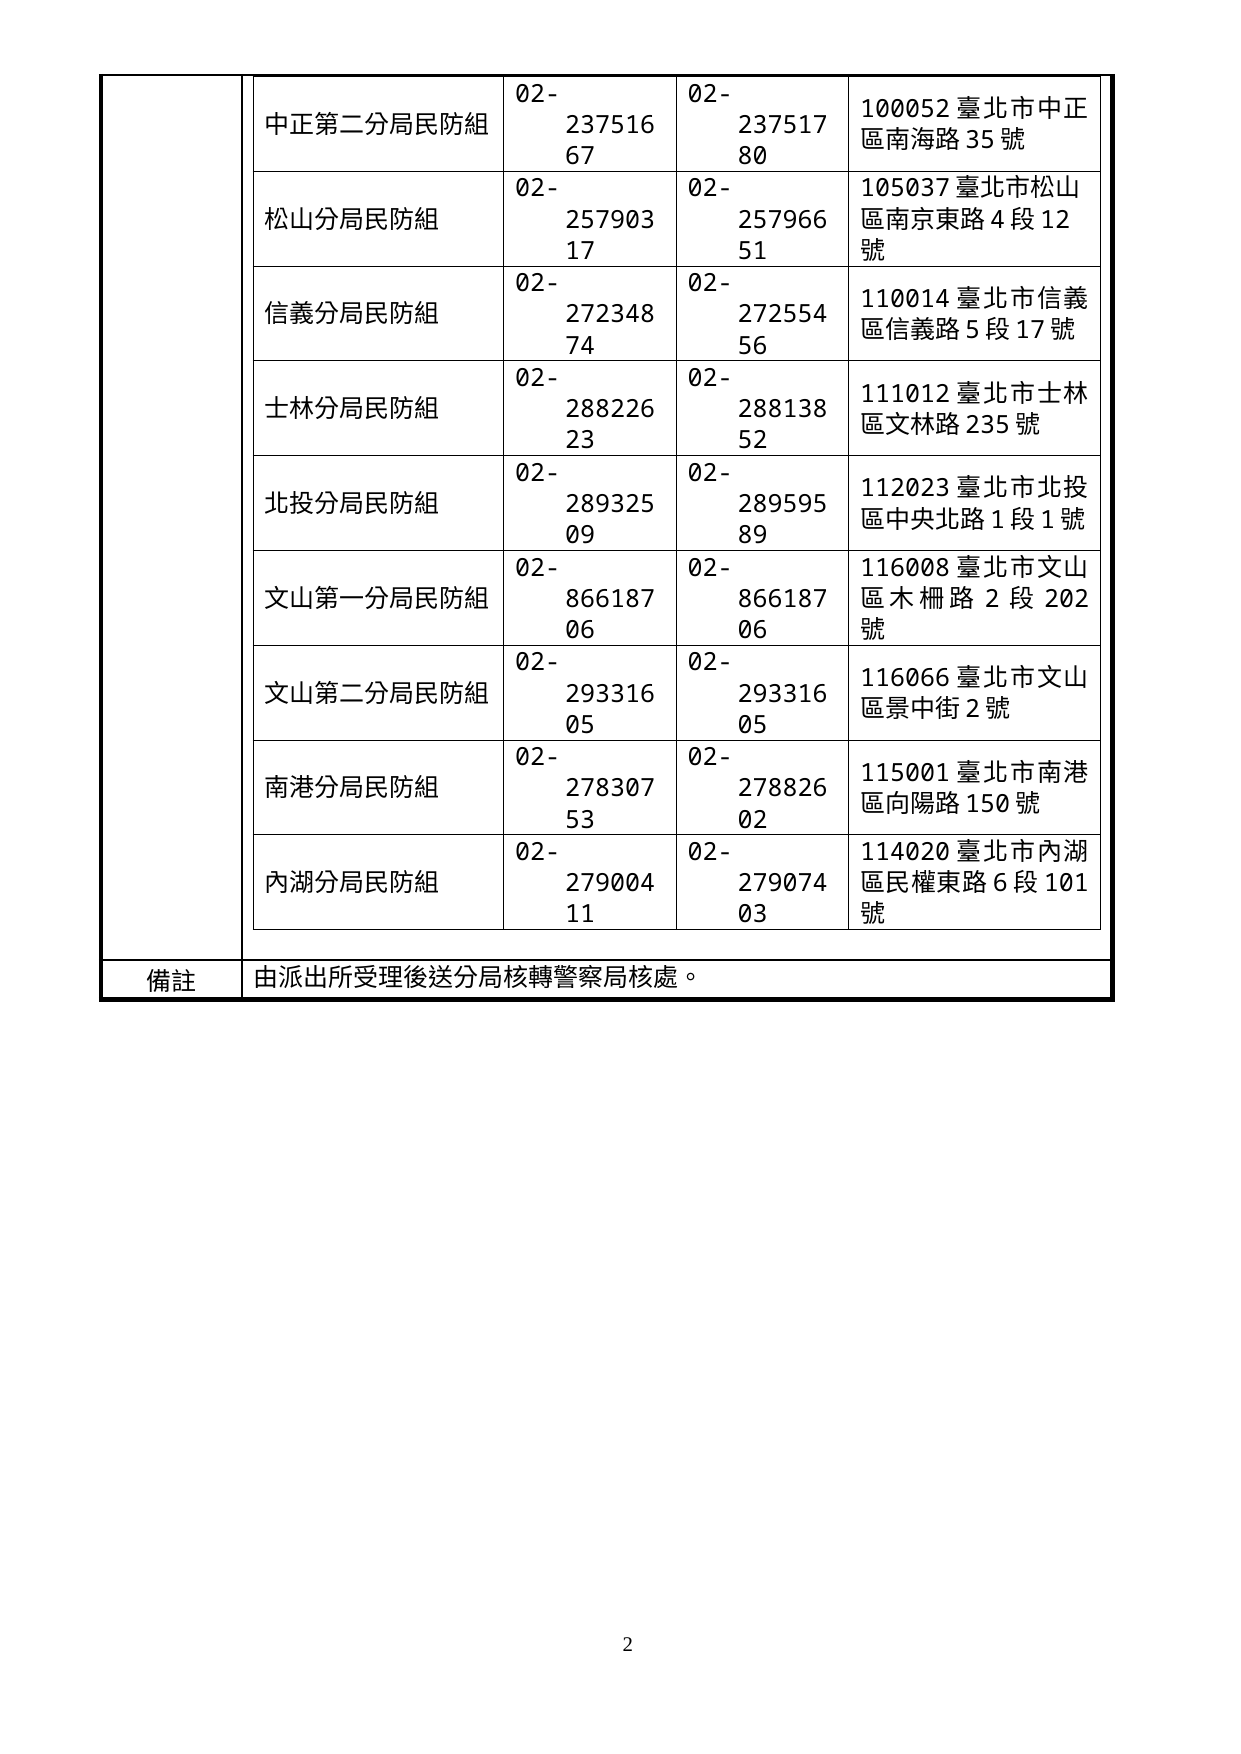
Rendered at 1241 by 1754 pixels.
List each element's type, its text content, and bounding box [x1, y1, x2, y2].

table_cell 02-27882602 [677, 741, 848, 834]
table_cell 內湖分局民防組 [254, 835, 503, 929]
table_cell 北投分局民防組 [254, 456, 503, 550]
table_cell 由派出所受理後送分局核轉警察局核處。 [243, 961, 1110, 997]
table_cell 信義分局民防組 [254, 267, 503, 360]
table_cell 115001臺北市南港區向陽路150號 [849, 741, 1100, 834]
table_cell 02-29331605 [504, 646, 676, 739]
table_cell 112023臺北市北投區中央北路1段1號 [849, 456, 1100, 550]
table_cell [243, 76, 1110, 959]
table_cell 114020臺北市內湖區民權東路6段101號 [849, 835, 1100, 929]
table_cell 士林分局民防組 [254, 361, 503, 455]
table_cell 02-27830753 [504, 741, 676, 834]
table_cell 02-25796651 [677, 172, 848, 266]
table_cell 116066臺北市文山區景中街2號 [849, 646, 1100, 739]
table_cell 02-86618706 [504, 551, 676, 645]
table_cell 02-25790317 [504, 172, 676, 266]
table_cell 02-27234874 [504, 267, 676, 360]
table_cell [103, 76, 241, 959]
table_cell 02-28932509 [504, 456, 676, 550]
table_cell 02-27900411 [504, 835, 676, 929]
table_cell 02-23751667 [504, 77, 676, 171]
table_cell 文山第二分局民防組 [254, 646, 503, 739]
table_cell 南港分局民防組 [254, 741, 503, 834]
table_cell 111012臺北市士林區文林路235號 [849, 361, 1100, 455]
table_cell 02-28822623 [504, 361, 676, 455]
table_cell 中正第二分局民防組 [254, 77, 503, 171]
table_cell 110014臺北市信義區信義路5段17號 [849, 267, 1100, 360]
table_cell 備註 [103, 961, 241, 997]
table_cell 02-27907403 [677, 835, 848, 929]
table_cell 100052臺北市中正區南海路35號 [849, 77, 1100, 171]
table_cell 文山第一分局民防組 [254, 551, 503, 645]
table_cell 116008臺北市文山區木柵路2段202號 [849, 551, 1100, 645]
table_cell 105037臺北市松山區南京東路4段12號 [849, 172, 1100, 266]
table_cell 02-29331605 [677, 646, 848, 739]
table_cell 松山分局民防組 [254, 172, 503, 266]
table_cell 02-28959589 [677, 456, 848, 550]
table_cell 02-27255456 [677, 267, 848, 360]
table_cell 02-86618706 [677, 551, 848, 645]
table_cell 02-28813852 [677, 361, 848, 455]
table_cell 02-23751780 [677, 77, 848, 171]
